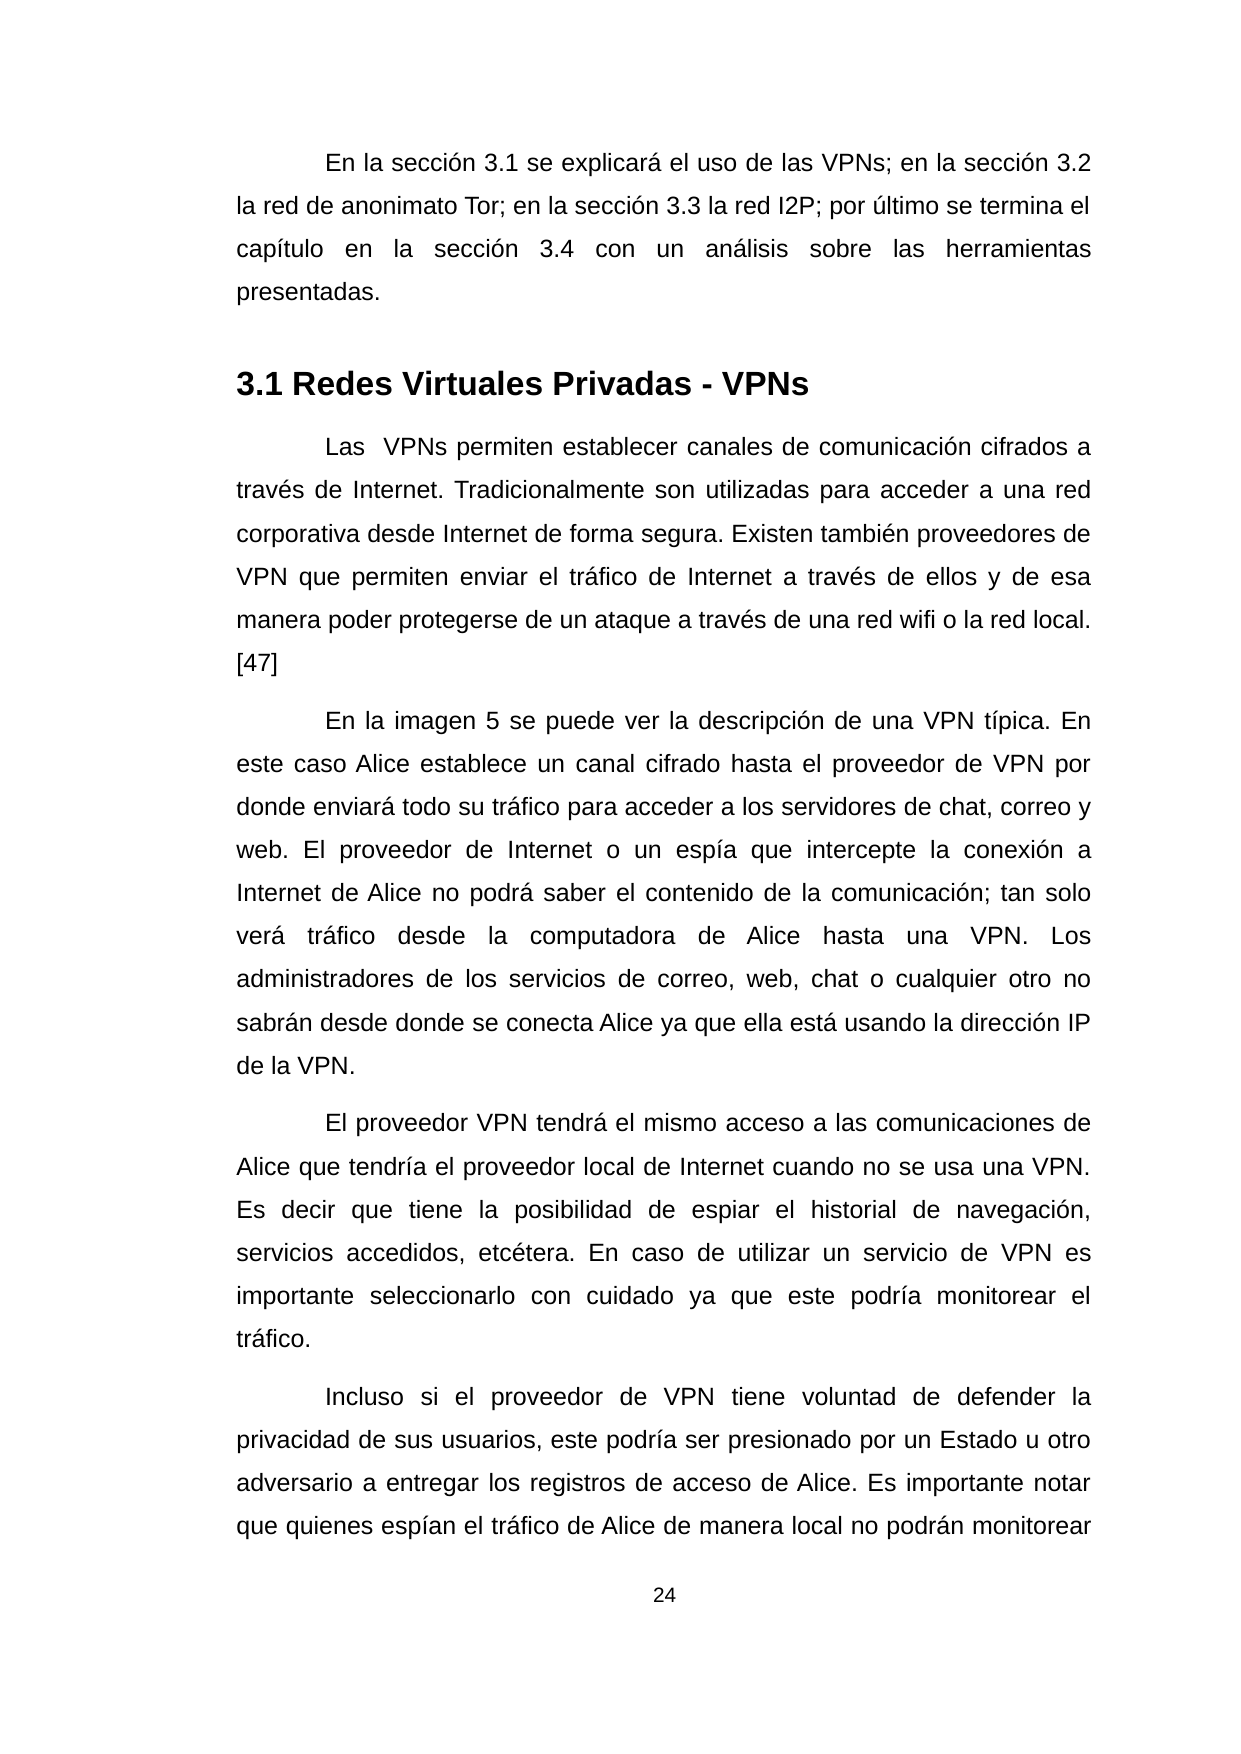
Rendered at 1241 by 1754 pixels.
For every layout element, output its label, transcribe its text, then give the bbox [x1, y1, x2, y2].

subtitle 3.1 Redes Virtuales Privadas - VPNs [236, 364, 1093, 403]
text En la sección 3.1 se explicará el uso de las VPNs; en la sección 3.2 la red de anonimato Tor; en la sección 3.3 la red I2P; por último se termina el capítulo en la sección 3.4 con un análisis sobre las herramientas presentadas. [236, 148, 1093, 306]
text El proveedor VPN tendrá el mismo acceso a las comunicaciones de Alice que tendría el proveedor local de Internet cuando no se usa una VPN. Es decir que tiene la posibilidad de espiar el historial de navegación, servicios accedidos, etcétera. En caso de utilizar un servicio de VPN es importante seleccionarlo con cuidado ya que este podría monitorear el tráfico. [236, 1108, 1093, 1353]
text Incluso si el proveedor de VPN tiene voluntad de defender la privacidad de sus usuarios, este podría ser presionado por un Estado u otro adversario a entregar los registros de acceso de Alice. Es importante notar que quienes espían el tráfico de Alice de manera local no podrán monitorear [236, 1382, 1093, 1540]
text En la imagen 5 se puede ver la descripción de una VPN típica. En este caso Alice establece un canal cifrado hasta el proveedor de VPN por donde enviará todo su tráfico para acceder a los servidores de chat, correo y web. El proveedor de Internet o un espía que intercepte la conexión a Internet de Alice no podrá saber el contenido de la comunicación; tan solo verá tráfico desde la computadora de Alice hasta una VPN. Los administradores de los servicios de correo, web, chat o cualquier otro no sabrán desde donde se conecta Alice ya que ella está usando la dirección IP de la VPN. [236, 706, 1093, 1079]
text Las VPNs permiten establecer canales de comunicación cifrados a través de Internet. Tradicionalmente son utilizadas para acceder a una red corporativa desde Internet de forma segura. Existen también proveedores de VPN que permiten enviar el tráfico de Internet a través de ellos y de esa manera poder protegerse de un ataque a través de una red wifi o la red local.[47] [236, 432, 1093, 677]
